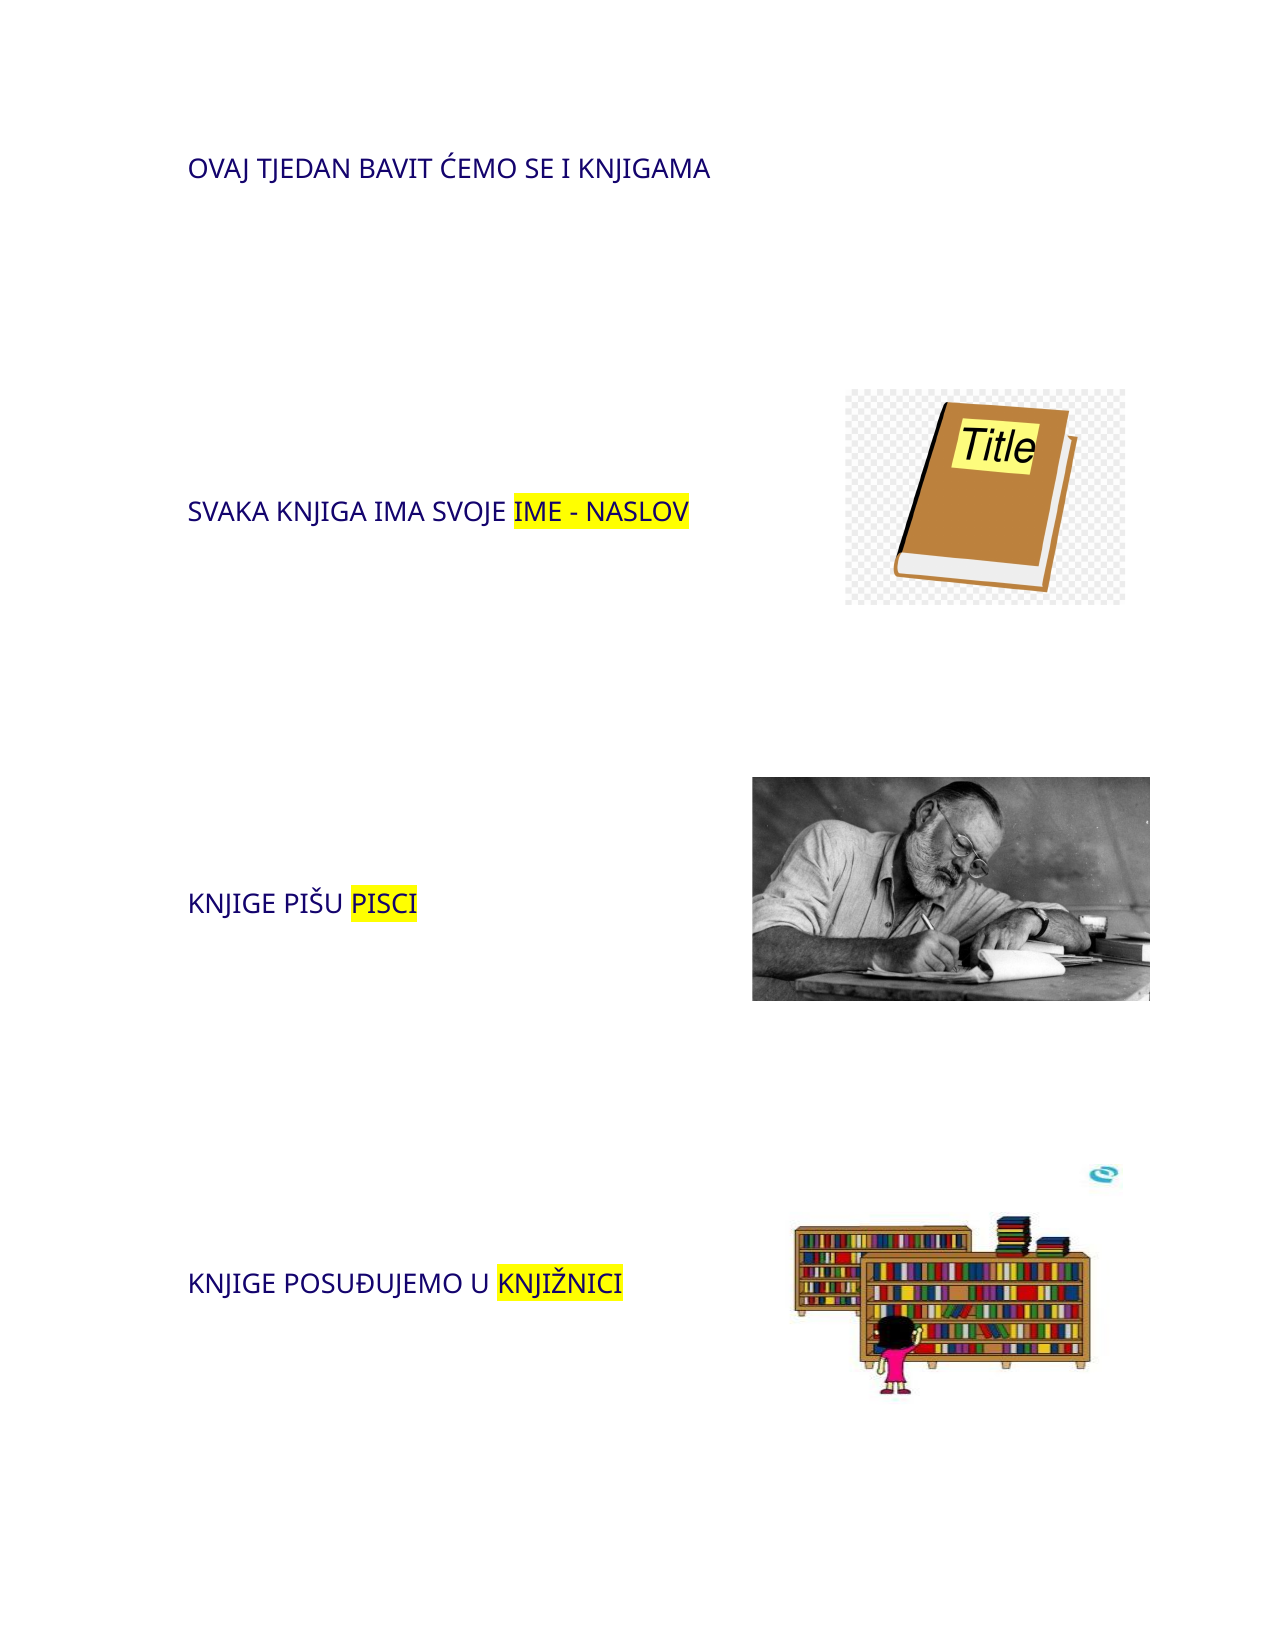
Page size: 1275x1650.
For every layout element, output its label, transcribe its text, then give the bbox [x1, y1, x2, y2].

picture [770, 1164, 1123, 1447]
text SVAKA KNJIGA IMA SVOJE IME - NASLOV [187, 492, 845, 529]
picture [752, 777, 1150, 1001]
picture [845, 389, 1126, 605]
text OVAJ TJEDAN BAVIT ĆEMO SE I KNJIGAMA [187, 150, 1087, 187]
text KNJIGE PIŠU PISCI [187, 885, 752, 922]
text KNJIGE POSUĐUJEMO U KNJIŽNICI [187, 1264, 770, 1301]
